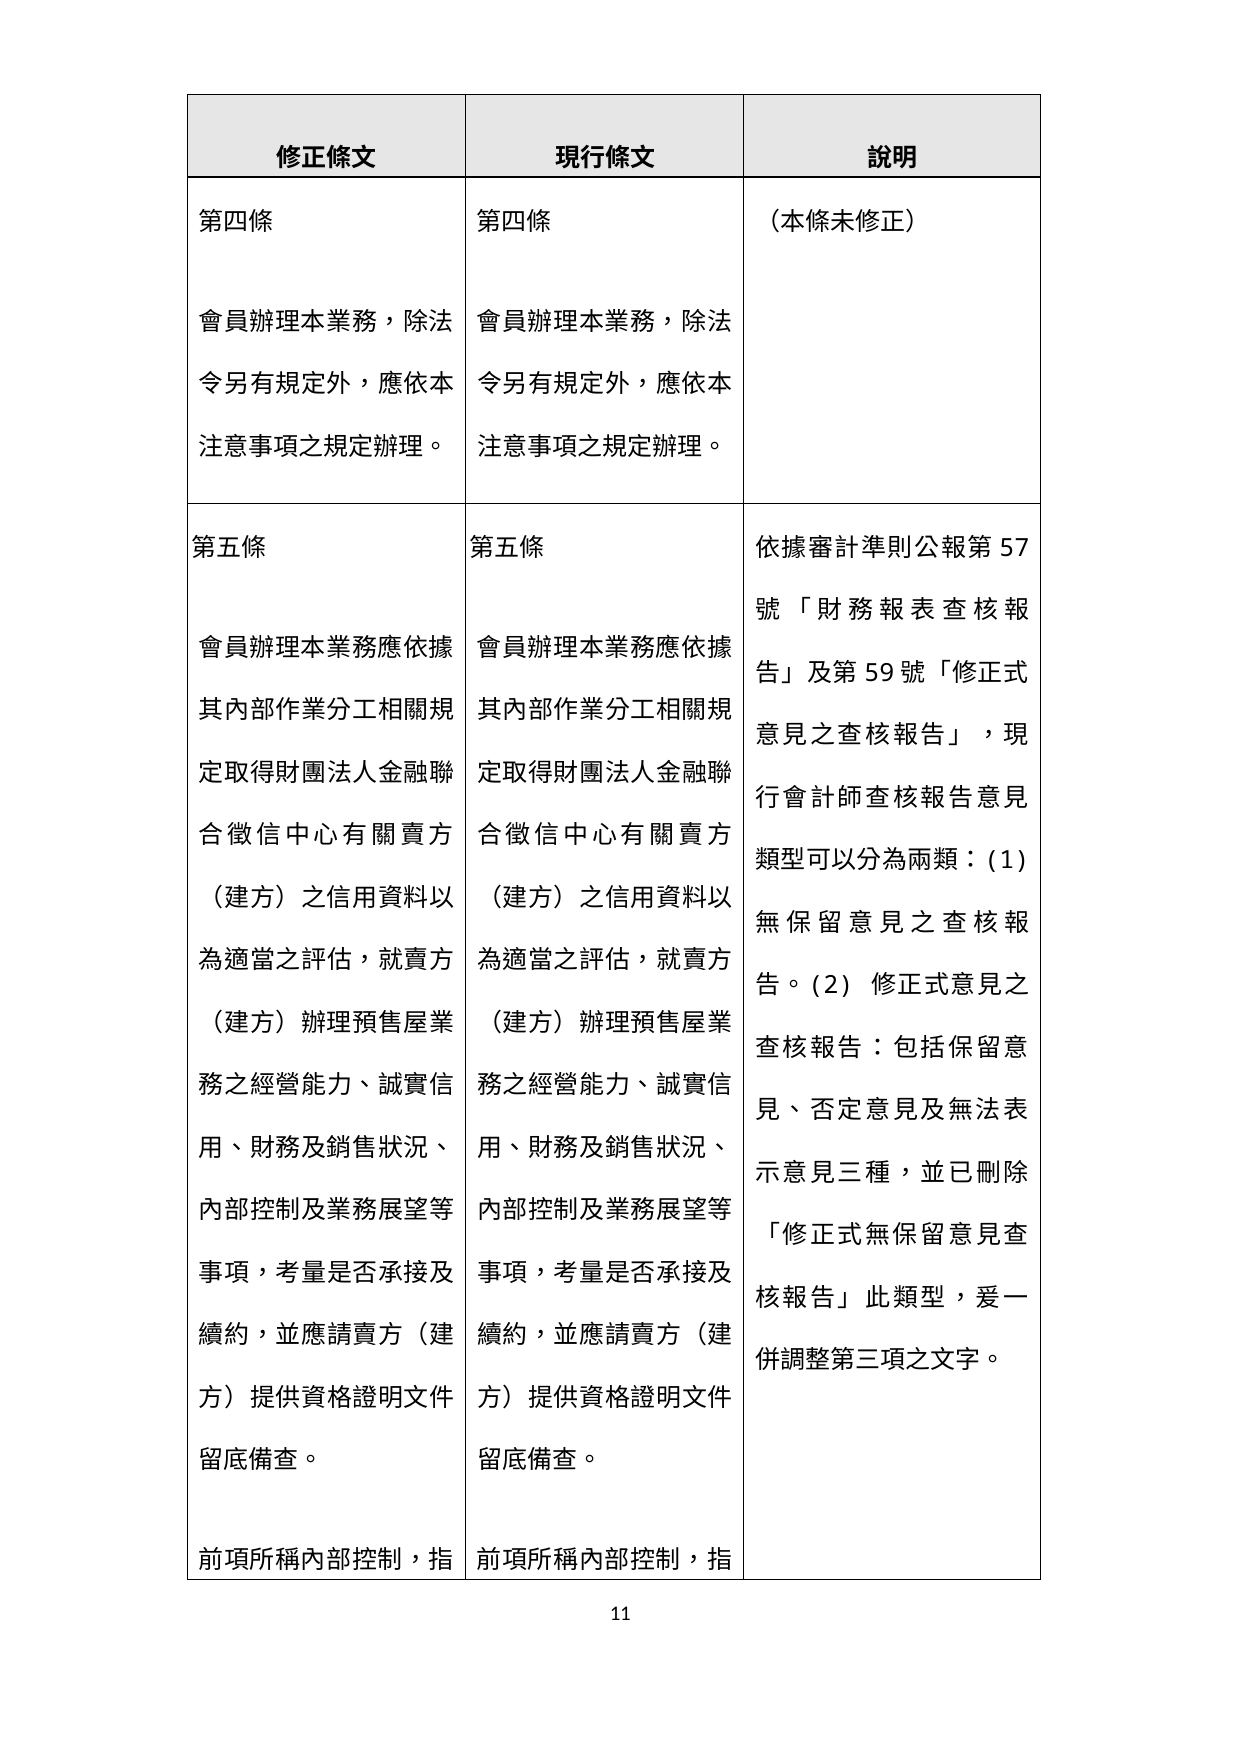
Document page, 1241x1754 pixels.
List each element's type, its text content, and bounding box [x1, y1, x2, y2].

table_header 現行條文 [466, 95, 743, 176]
table_cell （本條未修正） [744, 178, 1040, 502]
table_cell 第五條 會員辦理本業務應依據其內部作業分工相關規定取得財團法人金融聯合徵信中心有關賣方（建方）之信用資料以為適當之評估，就賣方（建方）辦理預售屋業務之經營能力、誠實信用、財務及銷售狀況、內部控制及業務展望等事項，考量是否承接及續約，並應請賣方（建方）提供資格證明文件留底備查。 前項所稱內部控制，指 [466, 504, 743, 1578]
table_cell 依據審計準則公報第57號「財務報表查核報告」及第59號「修正式意見之查核報告」，現行會計師查核報告意見類型可以分為兩類：(1) 無保留意見之查核報告。(2) 修正式意見之查核報告：包括保留意見、否定意見及無法表示意見三種，並已刪除「修正式無保留意見查核報告」此類型，爰一併調整第三項之文字。 [744, 504, 1040, 1578]
table_cell 第四條 會員辦理本業務，除法令另有規定外，應依本注意事項之規定辦理。 [188, 178, 465, 502]
table_header 說明 [744, 95, 1040, 176]
table_header 修正條文 [188, 95, 465, 176]
table_cell 第四條 會員辦理本業務，除法令另有規定外，應依本注意事項之規定辦理。 [466, 178, 743, 502]
table_cell 第五條 會員辦理本業務應依據其內部作業分工相關規定取得財團法人金融聯合徵信中心有關賣方（建方）之信用資料以為適當之評估，就賣方（建方）辦理預售屋業務之經營能力、誠實信用、財務及銷售狀況、內部控制及業務展望等事項，考量是否承接及續約，並應請賣方（建方）提供資格證明文件留底備查。 前項所稱內部控制，指 [188, 504, 465, 1578]
